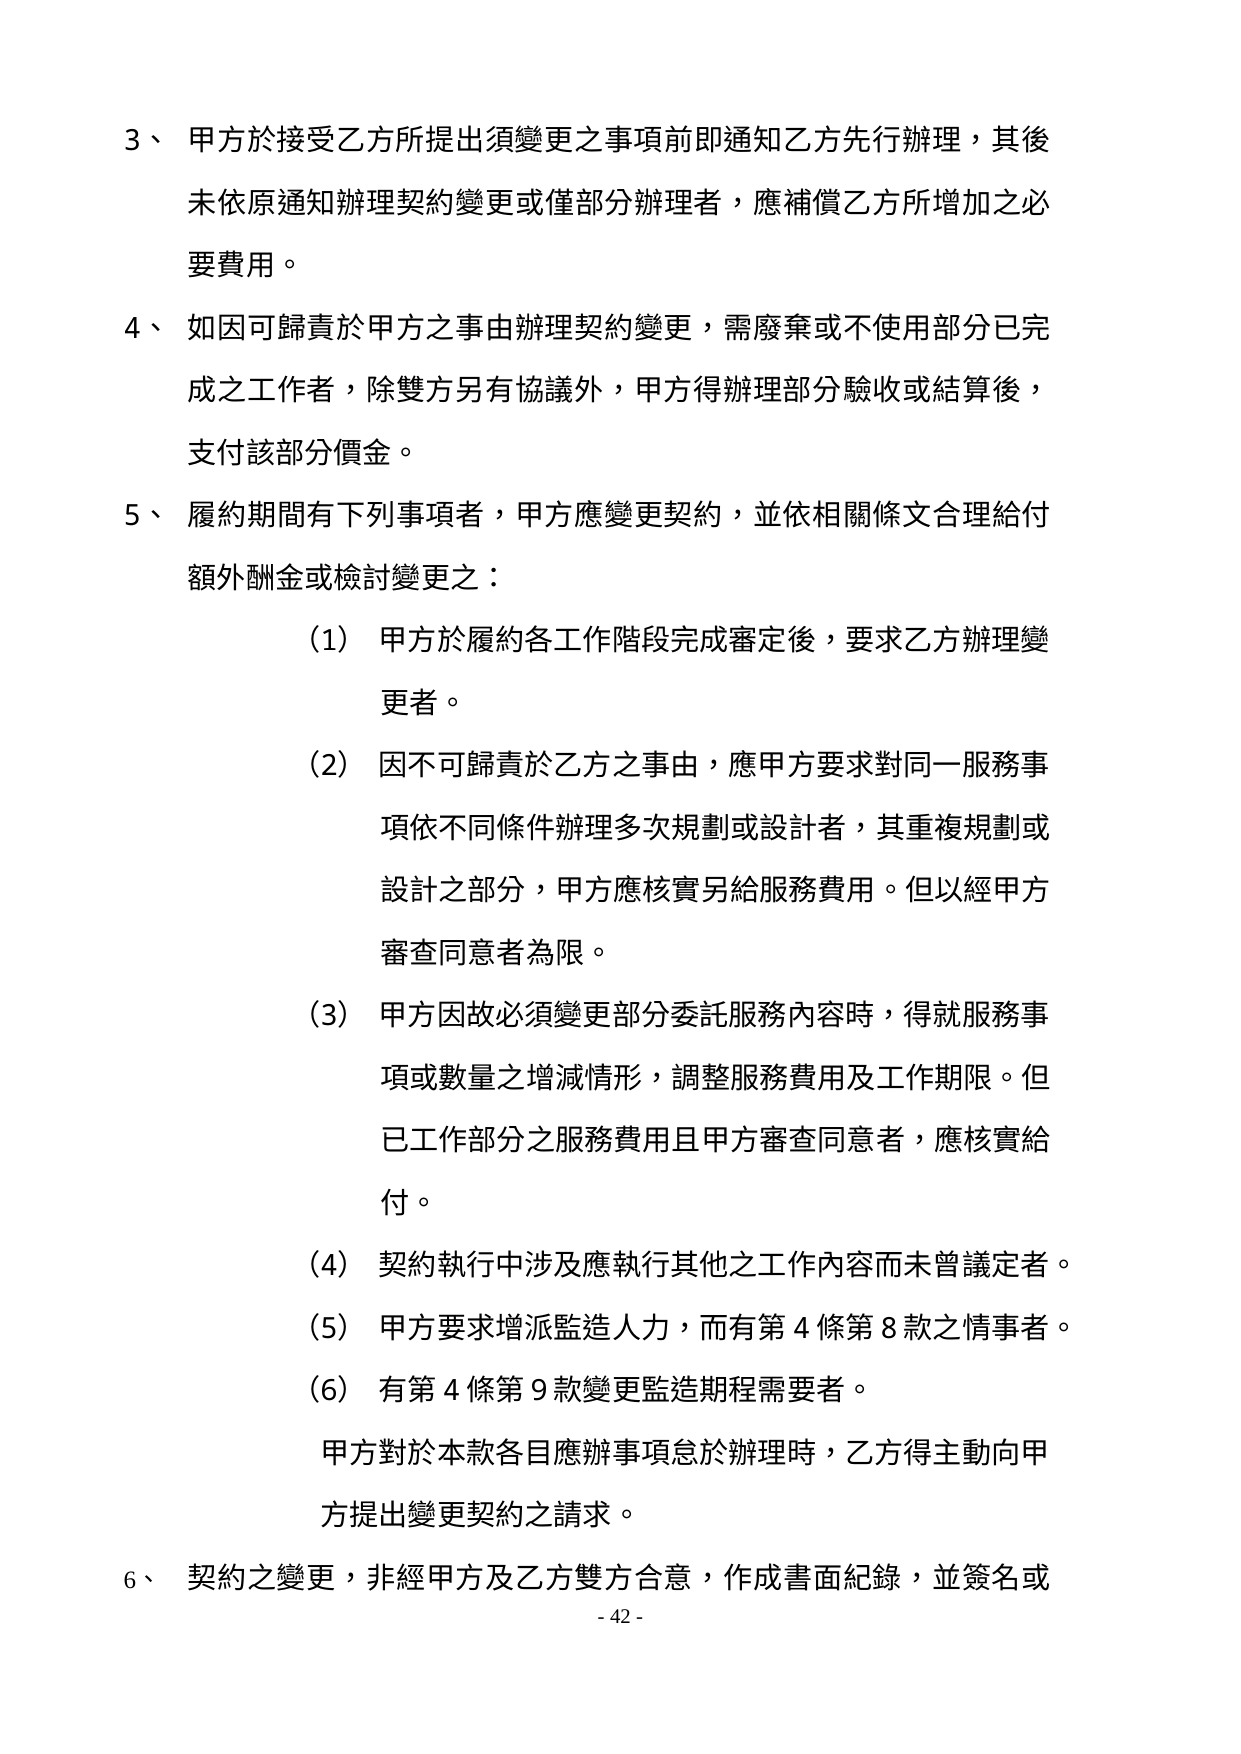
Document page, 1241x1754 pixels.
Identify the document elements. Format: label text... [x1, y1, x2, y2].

list 如因可歸責於甲方之事由辦理契約變更，需廢棄或不使用部分已完成之工作者，除雙方另有協議外，甲方得辦理部分驗收或結算後，支付該部分價金。 [123, 284, 1053, 471]
list 履約期間有下列事項者，甲方應變更契約，並依相關條文合理給付額外酬金或檢討變更之： [123, 471, 1053, 596]
list 甲方於接受乙方所提出須變更之事項前即通知乙方先行辦理，其後未依原通知辦理契約變更或僅部分辦理者，應補償乙方所增加之必要費用。 [123, 96, 1053, 284]
text 甲方對於本款各目應辦事項怠於辦理時，乙方得主動向甲方提出變更契約之請求。 [320, 1409, 1053, 1534]
list 契約之變更，非經甲方及乙方雙方合意，作成書面紀錄，並簽名或 [123, 1534, 1053, 1596]
list 甲方要求增派監造人力，而有第4條第8款之情事者。 [291, 1284, 1053, 1346]
list 契約執行中涉及應執行其他之工作內容而未曾議定者。 [291, 1221, 1053, 1284]
list 甲方於履約各工作階段完成審定後，要求乙方辦理變更者。 [291, 596, 1053, 721]
list 甲方因故必須變更部分委託服務內容時，得就服務事項或數量之增減情形，調整服務費用及工作期限。但已工作部分之服務費用且甲方審查同意者，應核實給付。 [291, 971, 1053, 1221]
list 因不可歸責於乙方之事由，應甲方要求對同一服務事項依不同條件辦理多次規劃或設計者，其重複規劃或設計之部分，甲方應核實另給服務費用。但以經甲方審查同意者為限。 [291, 721, 1053, 971]
list 有第4條第9款變更監造期程需要者。 [291, 1346, 1053, 1409]
